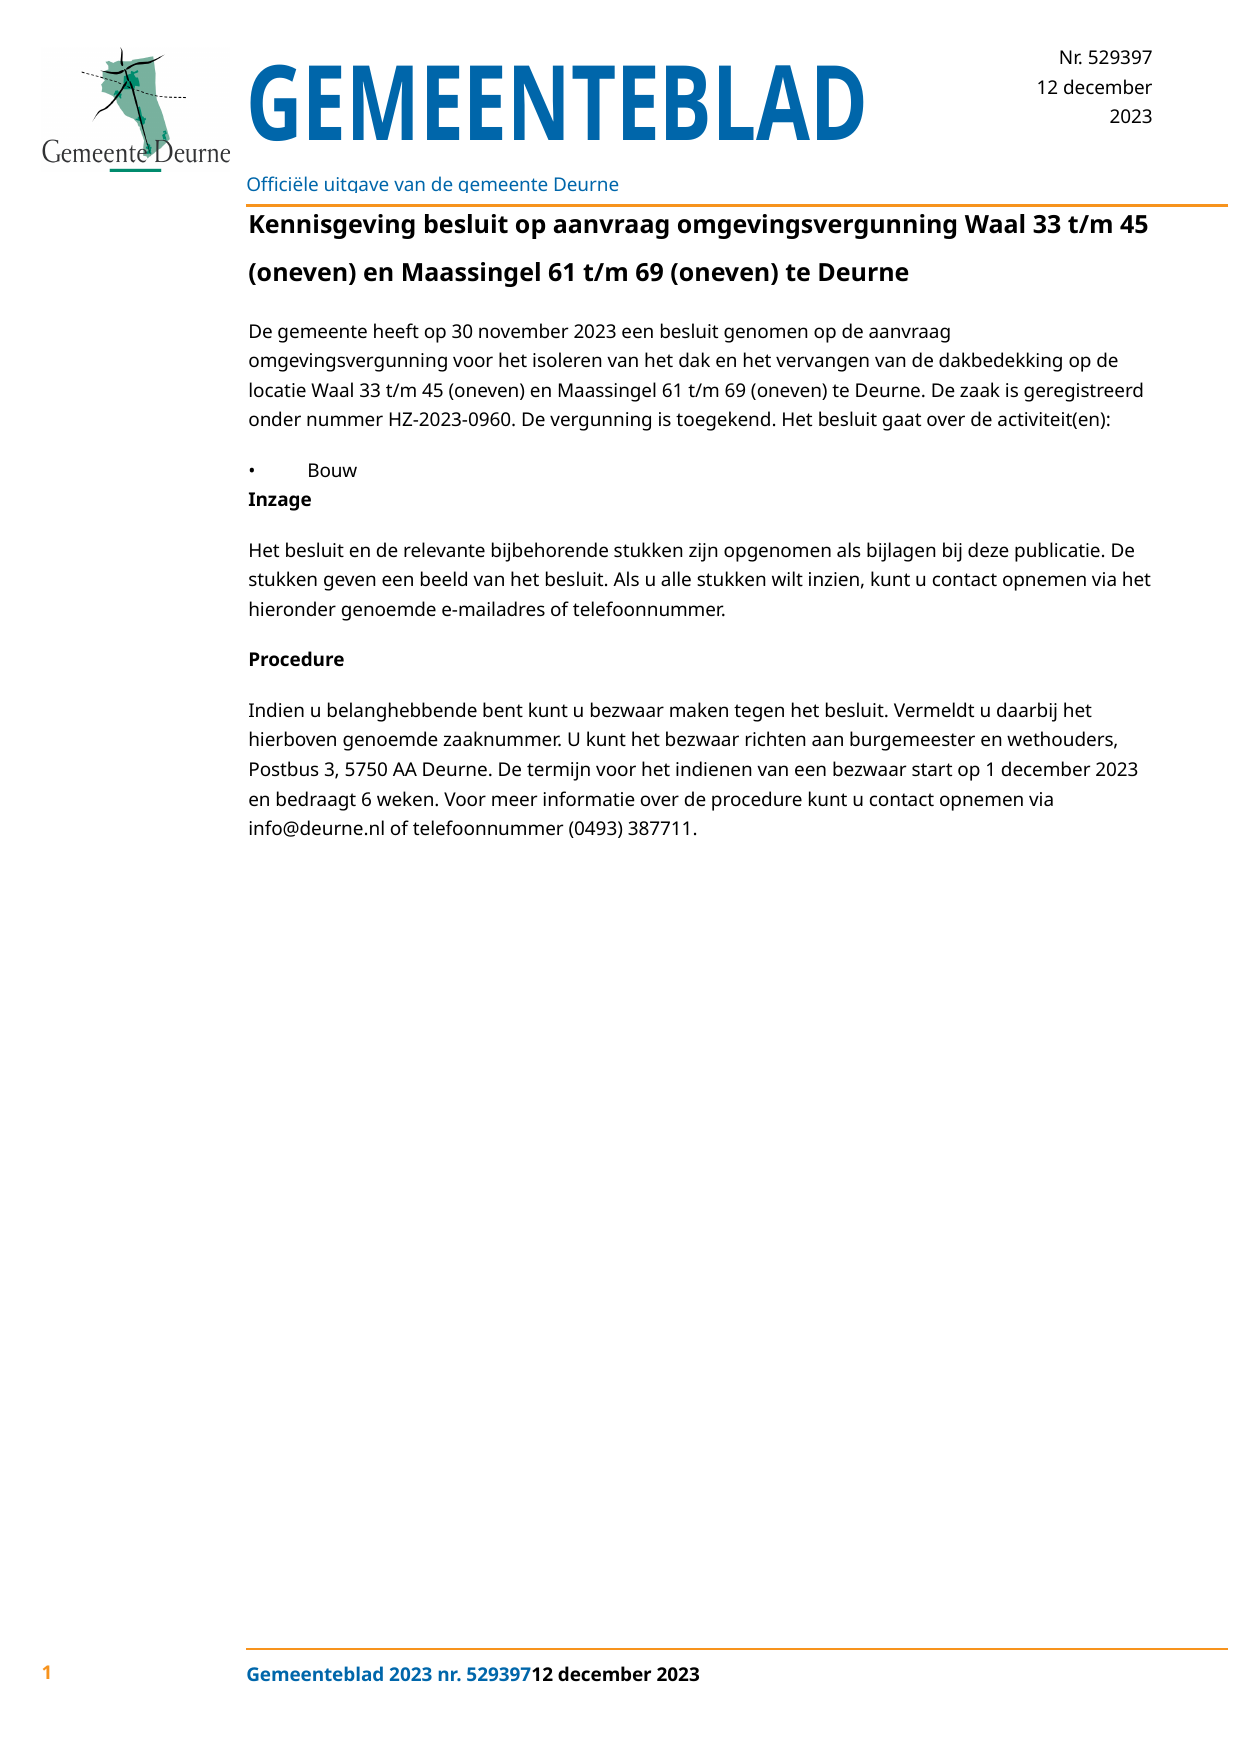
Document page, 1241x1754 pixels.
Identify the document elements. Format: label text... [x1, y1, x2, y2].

text Procedure [248, 647, 1152, 672]
text De gemeente heeft op 30 november 2023 een besluit genomen op de aanvraag omgevingsvergunning voor het isoleren van het dak en het vervangen van de dakbedekking op de locatie Waal 33 t/m 45 (oneven) en Maassingel 61 t/m 69 (oneven) te Deurne. De zaak is geregistreerd onder nummer HZ-2023-0960. De vergunning is toegekend. Het besluit gaat over de activiteit(en): [248, 318, 1152, 432]
text Indien u belanghebbende bent kunt u bezwaar maken tegen het besluit. Vermeldt u daarbij het hierboven genoemde zaaknummer. U kunt het bezwaar richten aan burgemeester en wethouders, Postbus 3, 5750 AA Deurne. De termijn voor het indienen van een bezwaar start op 1 december 2023 en bedraagt 6 weken. Voor meer informatie over de procedure kunt u contact opnemen via info@deurne.nl of telefoonnummer (0493) 387711. [248, 697, 1152, 841]
text Inzage [248, 487, 1152, 512]
text Kennisgeving besluit op aanvraag omgevingsvergunning Waal 33 t/m 45 (oneven) en Maassingel 61 t/m 69 (oneven) te Deurne [248, 207, 1152, 288]
list Bouw [248, 457, 1152, 483]
picture [41, 47, 231, 172]
text Het besluit en de relevante bijbehorende stukken zijn opgenomen als bijlagen bij deze publicatie. De stukken geven een beeld van het besluit. Als u alle stukken wilt inzien, kunt u contact opnemen via het hieronder genoemde e-mailadres of telefoonnummer. [248, 537, 1152, 622]
